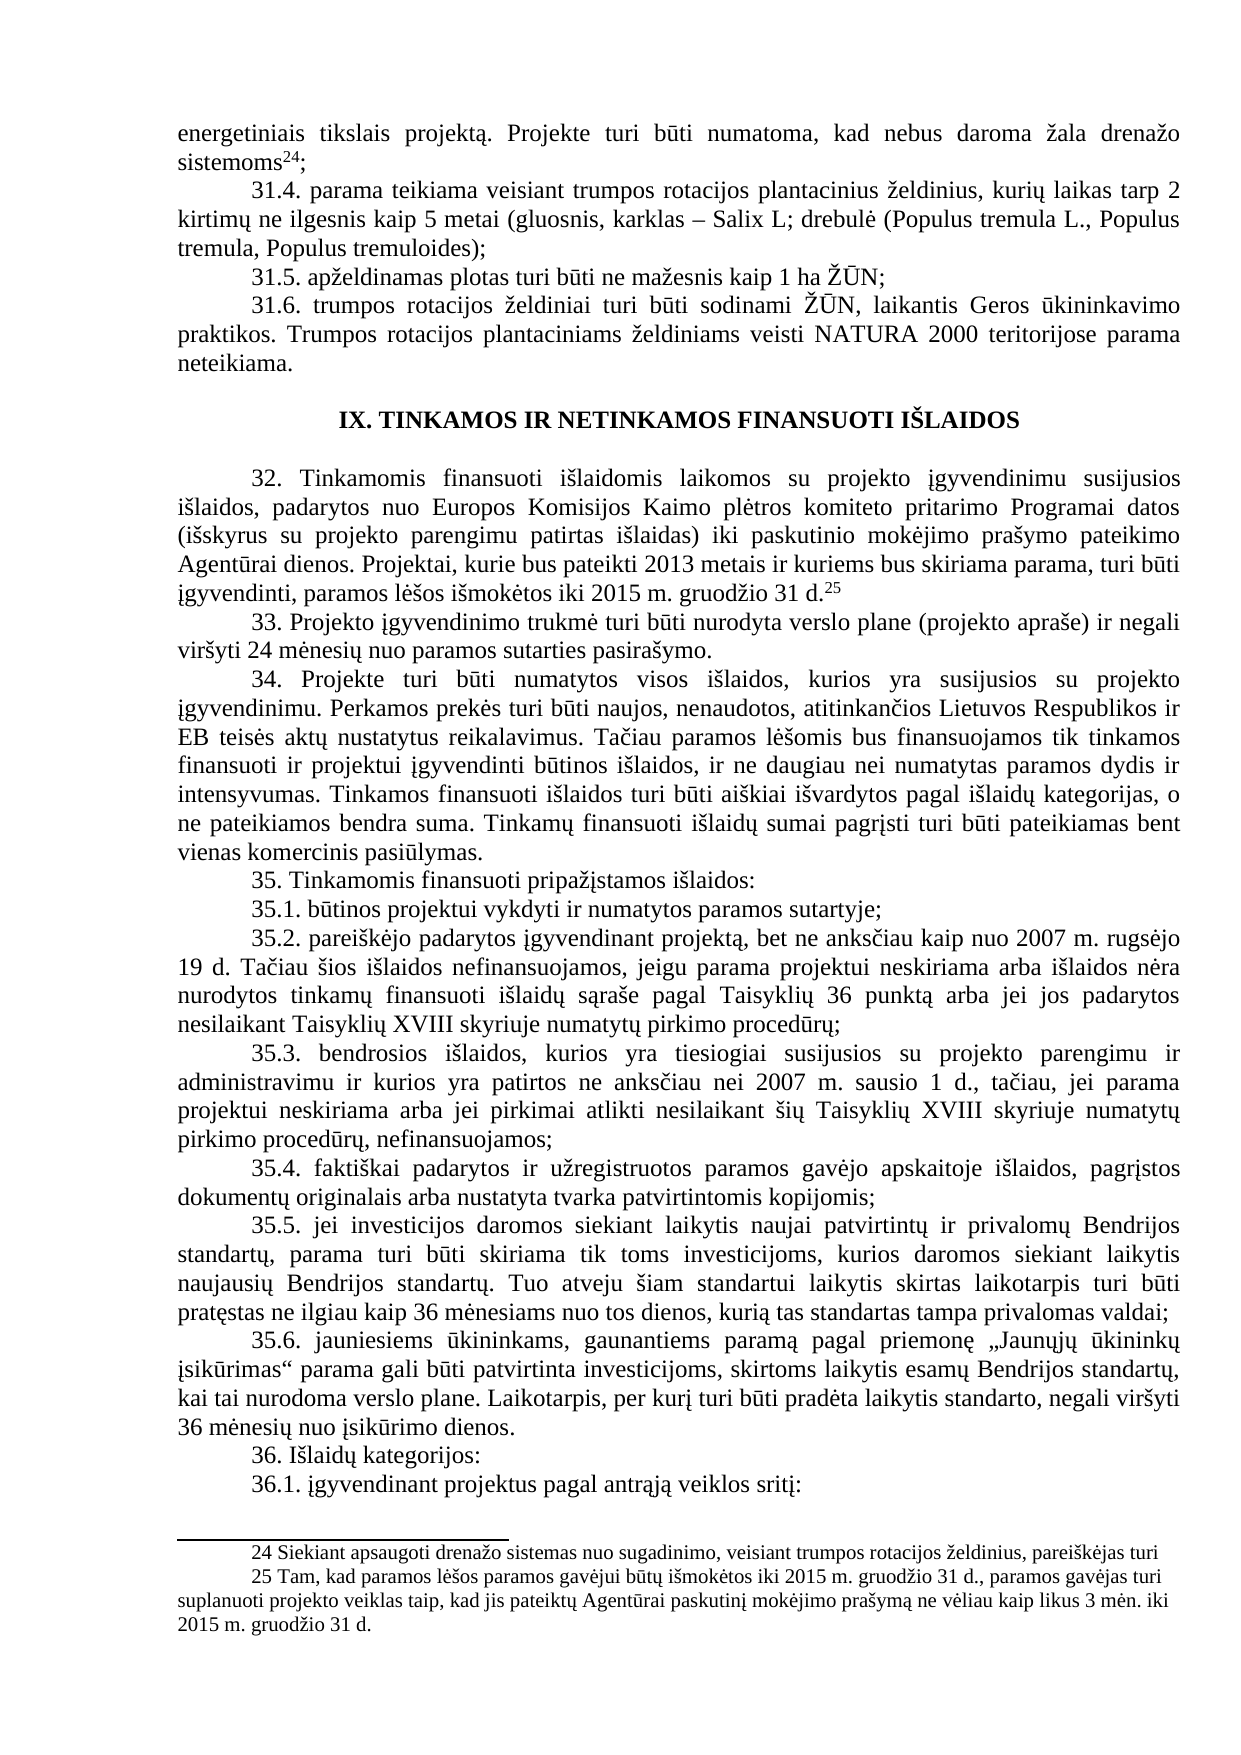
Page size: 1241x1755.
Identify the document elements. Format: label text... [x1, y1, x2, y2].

text 31.5. apželdinamas plotas turi būti ne mažesnis kaip 1 ha ŽŪN; [177, 262, 1181, 291]
text energetiniais tikslais projektą. Projekte turi būti numatoma, kad nebus daroma žala drenažo sistemoms; [177, 118, 1181, 176]
text 35.4. faktiškai padarytos ir užregistruotos paramos gavėjo apskaitoje išlaidos, pagrįstos dokumentų originalais arba nustatyta tvarka patvirtintomis kopijomis; [177, 1153, 1181, 1211]
text 36. Išlaidų kategorijos: [177, 1441, 1181, 1469]
text 36.1. įgyvendinant projektus pagal antrąją veiklos sritį: [177, 1469, 1181, 1498]
text 35.2. pareiškėjo padarytos įgyvendinant projektą, bet ne anksčiau kaip nuo 2007 m. rugsėjo 19 d. Tačiau šios išlaidos nefinansuojamos, jeigu parama projektui neskiriama arba išlaidos nėra nurodytos tinkamų finansuoti išlaidų sąraše pagal Taisyklių 36 punktą arba jei jos padarytos nesilaikant Taisyklių XVIII skyriuje numatytų pirkimo procedūrų; [177, 923, 1181, 1038]
text 31.6. trumpos rotacijos želdiniai turi būti sodinami ŽŪN, laikantis Geros ūkininkavimo praktikos. Trumpos rotacijos plantaciniams želdiniams veisti NATURA 2000 teritorijose parama neteikiama. [177, 291, 1181, 377]
text 32. Tinkamomis finansuoti išlaidomis laikomos su projekto įgyvendinimu susijusios išlaidos, padarytos nuo Europos Komisijos Kaimo plėtros komiteto pritarimo Programai datos (išskyrus su projekto parengimu patirtas išlaidas) iki paskutinio mokėjimo prašymo pateikimo Agentūrai dienos. Projektai, kurie bus pateikti 2013 metais ir kuriems bus skiriama parama, turi būti įgyvendinti, paramos lėšos išmokėtos iki 2015 m. gruodžio 31 d. [177, 463, 1181, 607]
text 34. Projekte turi būti numatytos visos išlaidos, kurios yra susijusios su projekto įgyvendinimu. Perkamos prekės turi būti naujos, nenaudotos, atitinkančios Lietuvos Respublikos ir EB teisės aktų nustatytus reikalavimus. Tačiau paramos lėšomis bus finansuojamos tik tinkamos finansuoti ir projektui įgyvendinti būtinos išlaidos, ir ne daugiau nei numatytas paramos dydis ir intensyvumas. Tinkamos finansuoti išlaidos turi būti aiškiai išvardytos pagal išlaidų kategorijas, o ne pateikiamos bendra suma. Tinkamų finansuoti išlaidų sumai pagrįsti turi būti pateikiamas bent vienas komercinis pasiūlymas. [177, 664, 1181, 866]
text 35. Tinkamomis finansuoti pripažįstamos išlaidos: [177, 866, 1181, 894]
text Tam, kad paramos lėšos paramos gavėjui būtų išmokėtos iki 2015 m. gruodžio 31 d., paramos gavėjas turi suplanuoti projekto veiklas taip, kad jis pateiktų Agentūrai paskutinį mokėjimo prašymą ne vėliau kaip likus 3 mėn. iki 2015 m. gruodžio 31 d. [177, 1564, 1181, 1636]
text 35.3. bendrosios išlaidos, kurios yra tiesiogiai susijusios su projekto parengimu ir administravimu ir kurios yra patirtos ne anksčiau nei 2007 m. sausio 1 d., tačiau, jei parama projektui neskiriama arba jei pirkimai atlikti nesilaikant šių Taisyklių XVIII skyriuje numatytų pirkimo procedūrų, nefinansuojamos; [177, 1038, 1181, 1153]
text 33. Projekto įgyvendinimo trukmė turi būti nurodyta verslo plane (projekto apraše) ir negali viršyti 24 mėnesių nuo paramos sutarties pasirašymo. [177, 607, 1181, 664]
text IX. TINKAMOS IR NETINKAMOS FINANSUOTI IŠLAIDOS [177, 406, 1181, 434]
text 35.1. būtinos projektui vykdyti ir numatytos paramos sutartyje; [177, 894, 1181, 923]
text Siekiant apsaugoti drenažo sistemas nuo sugadinimo, veisiant trumpos rotacijos želdinius, pareiškėjas turi [177, 1540, 1181, 1564]
text 35.6. jauniesiems ūkininkams, gaunantiems paramą pagal priemonę „Jaunųjų ūkininkų įsikūrimas“ parama gali būti patvirtinta investicijoms, skirtoms laikytis esamų Bendrijos standartų, kai tai nurodoma verslo plane. Laikotarpis, per kurį turi būti pradėta laikytis standarto, negali viršyti 36 mėnesių nuo įsikūrimo dienos. [177, 1326, 1181, 1441]
text 35.5. jei investicijos daromos siekiant laikytis naujai patvirtintų ir privalomų Bendrijos standartų, parama turi būti skiriama tik toms investicijoms, kurios daromos siekiant laikytis naujausių Bendrijos standartų. Tuo atveju šiam standartui laikytis skirtas laikotarpis turi būti pratęstas ne ilgiau kaip 36 mėnesiams nuo tos dienos, kurią tas standartas tampa privalomas valdai; [177, 1211, 1181, 1326]
text 31.4. parama teikiama veisiant trumpos rotacijos plantacinius želdinius, kurių laikas tarp 2 kirtimų ne ilgesnis kaip 5 metai (gluosnis, karklas – Salix L; drebulė (Populus tremula L., Populus tremula, Populus tremuloides); [177, 176, 1181, 262]
